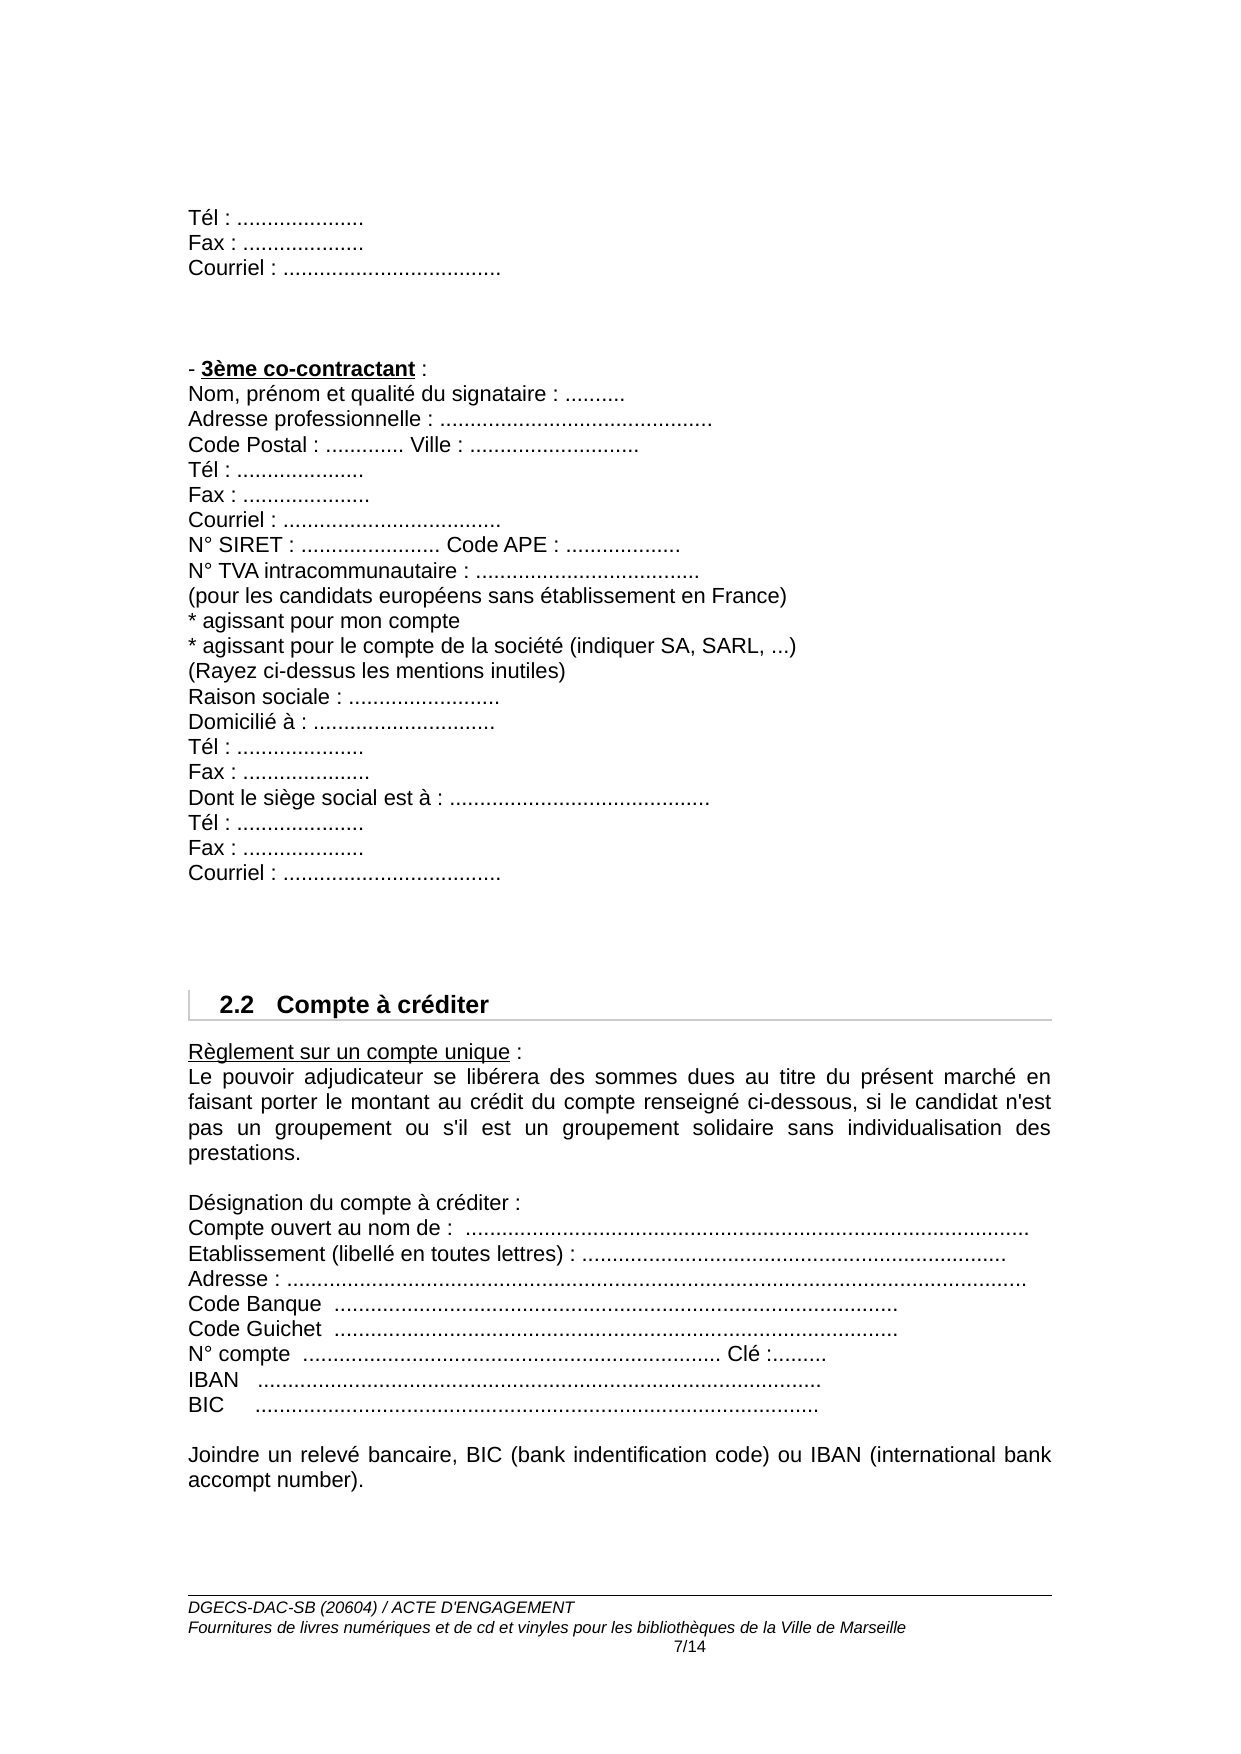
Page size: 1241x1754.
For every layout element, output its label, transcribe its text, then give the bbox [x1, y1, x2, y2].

text Fax : .................... [188, 835, 1052, 860]
text Règlement sur un compte unique : [188, 1039, 1052, 1064]
text Tél : ..................... [188, 734, 1052, 759]
text Désignation du compte à créditer : [188, 1190, 1052, 1215]
text Dont le siège social est à : ........................................... [188, 784, 1052, 809]
text Tél : ..................... [188, 457, 1052, 482]
text Fax : .................... [188, 230, 1052, 255]
text Tél : ..................... [188, 204, 1052, 230]
text Nom, prénom et qualité du signataire : .......... [188, 381, 1052, 406]
text Code Guichet ............................................................................................. [188, 1316, 1052, 1341]
text Adresse : .......................................................................................................................... [188, 1266, 1052, 1291]
text Adresse professionnelle : ............................................. [188, 406, 1052, 431]
text Domicilié à : .............................. [188, 709, 1052, 734]
subtitle Compte à créditer [190, 990, 1052, 1019]
text Tél : ..................... [188, 809, 1052, 835]
text Code Postal : ............. Ville : ............................ [188, 431, 1052, 457]
text Courriel : .................................... [188, 507, 1052, 532]
text Etablissement (libellé en toutes lettres) : ...................................................................... [188, 1241, 1052, 1266]
text - 3ème co-contractant : [188, 356, 1052, 381]
text N° compte ..................................................................... Clé :......... [188, 1341, 1052, 1367]
text BIC ............................................................................................. [188, 1392, 1052, 1417]
text N° SIRET : ....................... Code APE : ................... [188, 532, 1052, 557]
text N° TVA intracommunautaire : ..................................... [188, 557, 1052, 583]
text Raison sociale : ......................... [188, 683, 1052, 709]
text Courriel : .................................... [188, 860, 1052, 885]
text Fax : ..................... [188, 759, 1052, 784]
text IBAN ............................................................................................. [188, 1367, 1052, 1392]
text Le pouvoir adjudicateur se libérera des sommes dues au titre du présent marché en faisant porter le montant au crédit du compte renseigné ci-dessous, si le candidat n'est pas un groupement ou s'il est un groupement solidaire sans individualisation des prestations. [188, 1064, 1052, 1165]
text Fax : ..................... [188, 482, 1052, 507]
text Joindre un relevé bancaire, BIC (bank indentification code) ou IBAN (international bank accompt number). [188, 1442, 1052, 1493]
text * agissant pour mon compte [188, 608, 1052, 633]
text * agissant pour le compte de la société (indiquer SA, SARL, ...) [188, 633, 1052, 658]
text (Rayez ci-dessus les mentions inutiles) [188, 658, 1052, 683]
text Courriel : .................................... [188, 255, 1052, 280]
text Code Banque ............................................................................................. [188, 1291, 1052, 1316]
text (pour les candidats européens sans établissement en France) [188, 583, 1052, 608]
text Compte ouvert au nom de : ............................................................................................. [188, 1215, 1052, 1241]
